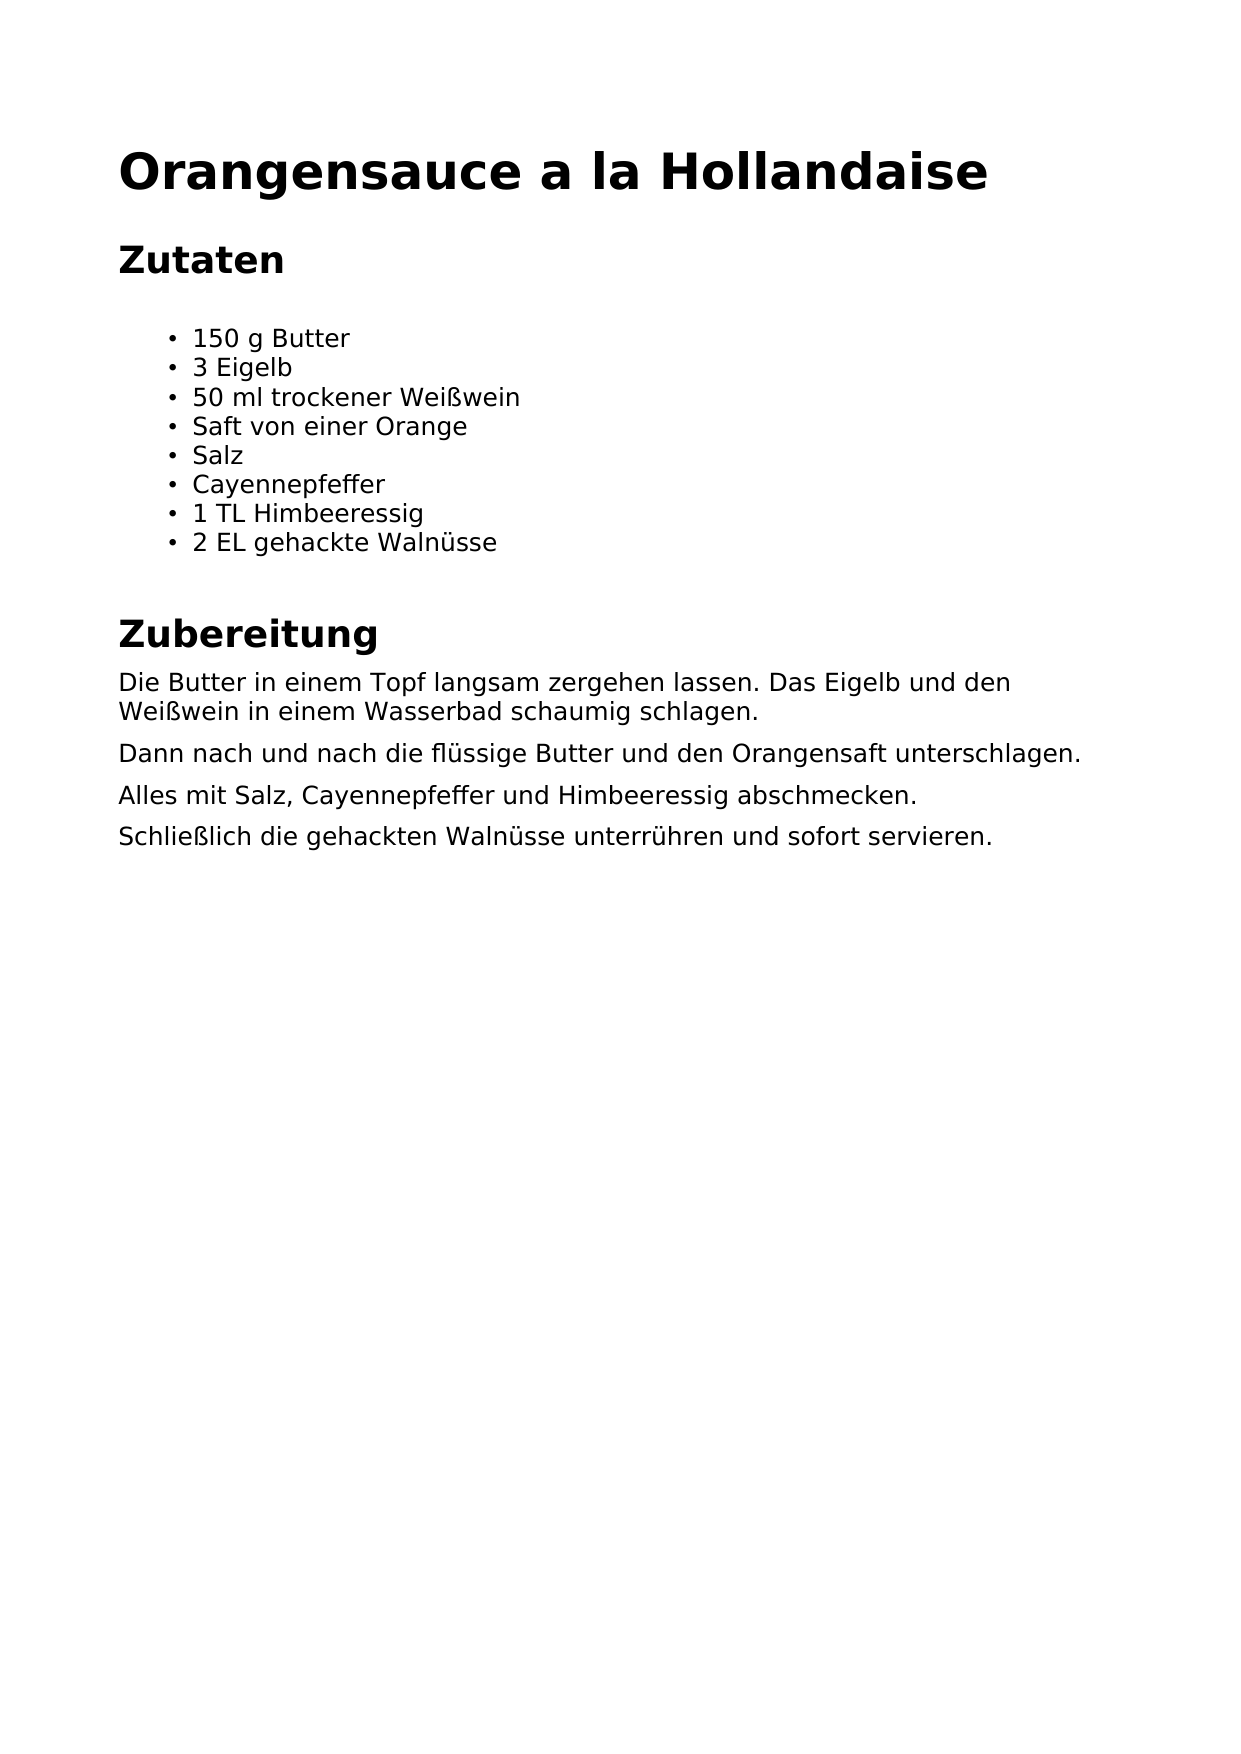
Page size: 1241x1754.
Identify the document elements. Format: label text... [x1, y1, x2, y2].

list 2 EL gehackte Walnüsse [177, 529, 1122, 558]
list Saft von einer Orange [177, 412, 1122, 441]
list Cayennepfeffer [177, 470, 1122, 499]
list 50 ml trockener Weißwein [177, 383, 1122, 412]
list 3 Eigelb [177, 354, 1122, 383]
text Schließlich die gehackten Walnüsse unterrühren und sofort servieren. [118, 823, 1122, 852]
list 1 TL Himbeeressig [177, 499, 1122, 529]
subtitle Zutaten [118, 239, 1122, 282]
text Dann nach und nach die flüssige Butter und den Orangensaft unterschlagen. [118, 739, 1122, 768]
subtitle Zubereitung [118, 612, 1122, 656]
subtitle Orangensauce a la Hollandaise [118, 143, 1122, 201]
text Alles mit Salz, Cayennepfeffer und Himbeeressig abschmecken. [118, 781, 1122, 810]
list Salz [177, 441, 1122, 470]
text Die Butter in einem Topf langsam zergehen lassen. Das Eigelb und den Weißwein in einem Wasserbad schaumig schlagen. [118, 668, 1122, 727]
list 150 g Butter [177, 324, 1122, 354]
